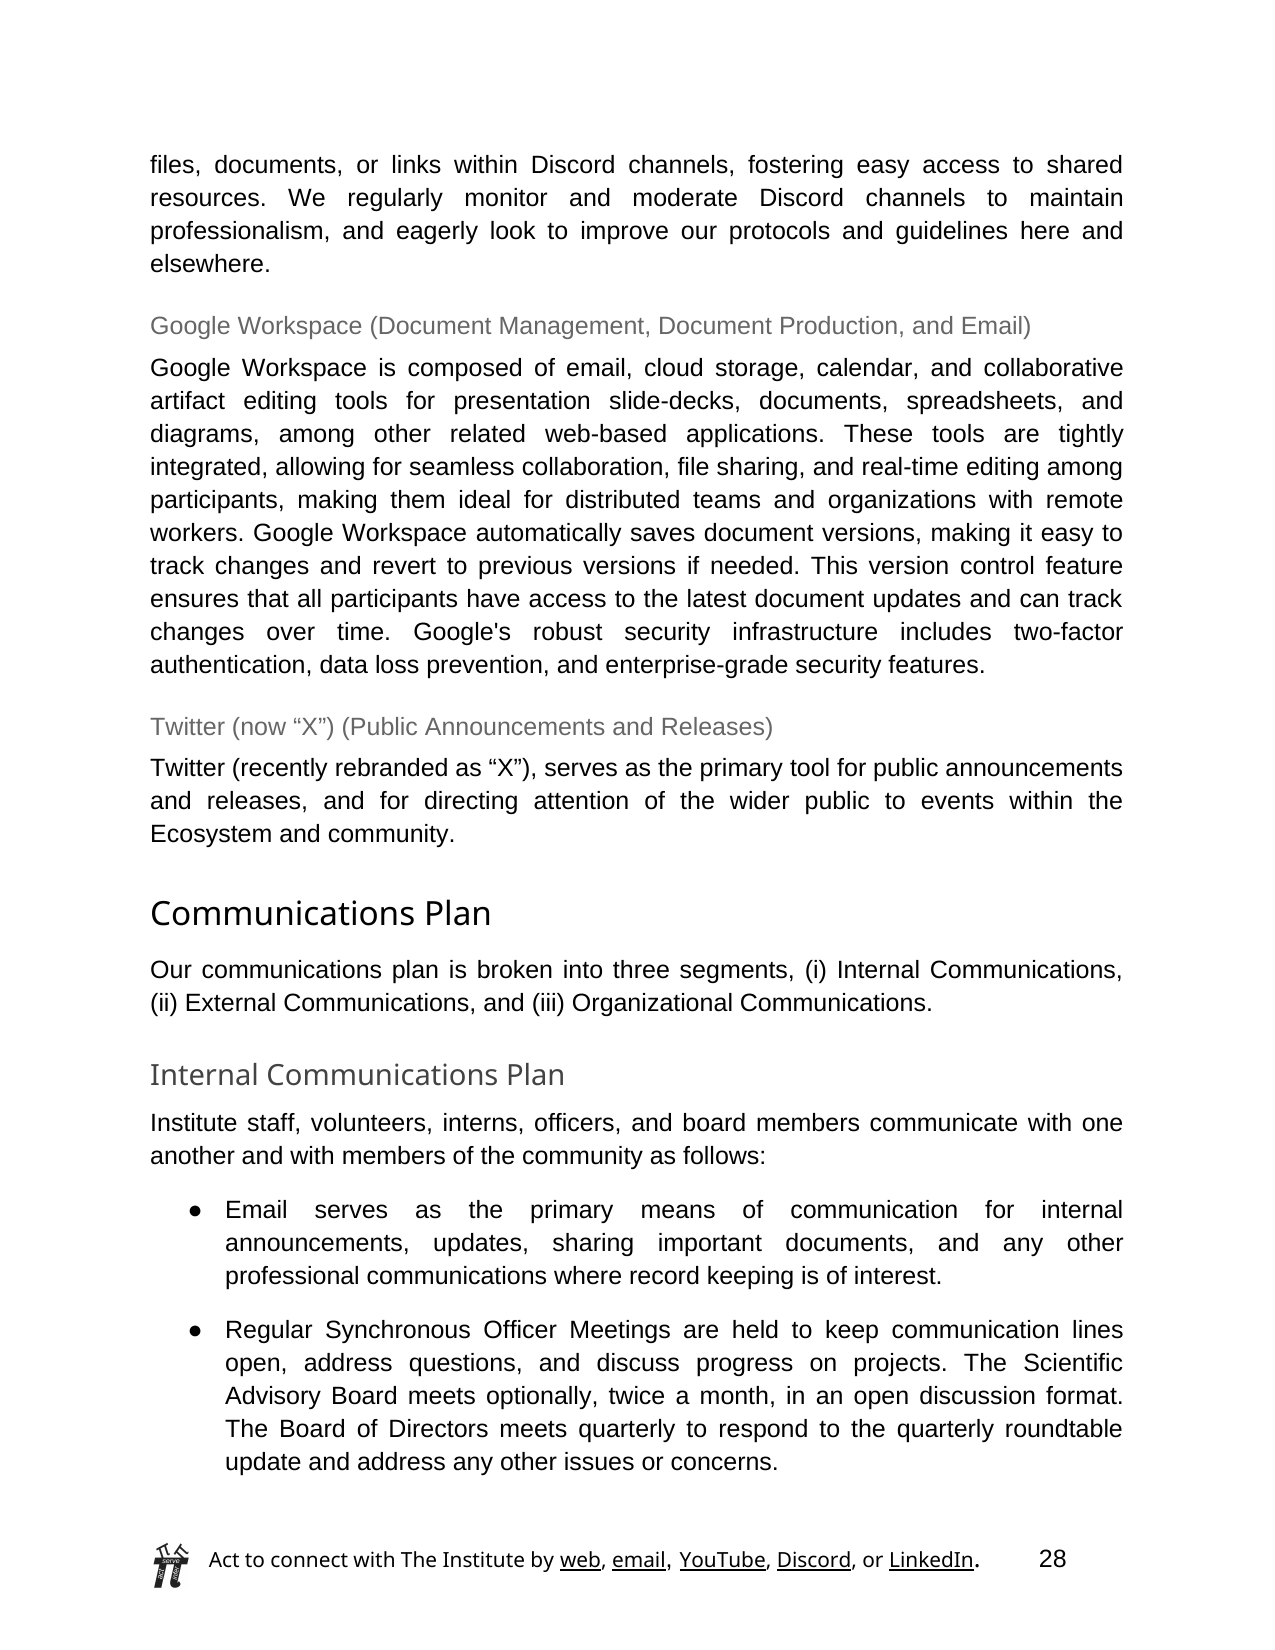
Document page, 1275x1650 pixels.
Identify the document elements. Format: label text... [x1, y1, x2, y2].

subtitle Communications Plan [150, 890, 1125, 935]
subtitle Google Workspace (Document Management, Document Production, and Email) [150, 311, 1125, 340]
text Twitter (recently rebranded as “X”), serves as the primary tool for public announcements and releases, and for directing attention of the wider public to events within the Ecosystem and community. [150, 753, 1125, 848]
text Our communications plan is broken into three segments, (i) Internal Communications, (ii) External Communications, and (iii) Organizational Communications. [150, 954, 1125, 1016]
list Regular Synchronous Officer Meetings are held to keep communication lines open, address questions, and discuss progress on projects. The Scientific Advisory Board meets optionally, twice a month, in an open discussion format. The Board of Directors meets quarterly to respond to the quarterly roundtable update and address any other issues or concerns. [187, 1315, 1125, 1476]
picture [150, 1542, 189, 1589]
text Google Workspace is composed of email, cloud storage, calendar, and collaborative artifact editing tools for presentation slide-decks, documents, spreadsheets, and diagrams, among other related web-based applications. These tools are tightly integrated, allowing for seamless collaboration, file sharing, and real-time editing among participants, making them ideal for distributed teams and organizations with remote workers. Google Workspace automatically saves document versions, making it easy to track changes and revert to previous versions if needed. This version control feature ensures that all participants have access to the latest document updates and can track changes over time. Google's robust security infrastructure includes two-factor authentication, data loss prevention, and enterprise-grade security features. [150, 353, 1125, 678]
subtitle Internal Communications Plan [150, 1054, 1125, 1094]
text Institute staff, volunteers, interns, officers, and board members communicate with one another and with members of the community as follows: [150, 1108, 1125, 1170]
list Email serves as the primary means of communication for internal announcements, updates, sharing important documents, and any other professional communications where record keeping is of interest. [187, 1195, 1125, 1289]
subtitle Twitter (now “X”) (Public Announcements and Releases) [150, 712, 1125, 741]
text files, documents, or links within Discord channels, fostering easy access to shared resources. We regularly monitor and moderate Discord channels to maintain professionalism, and eagerly look to improve our protocols and guidelines here and elsewhere. [150, 150, 1125, 278]
